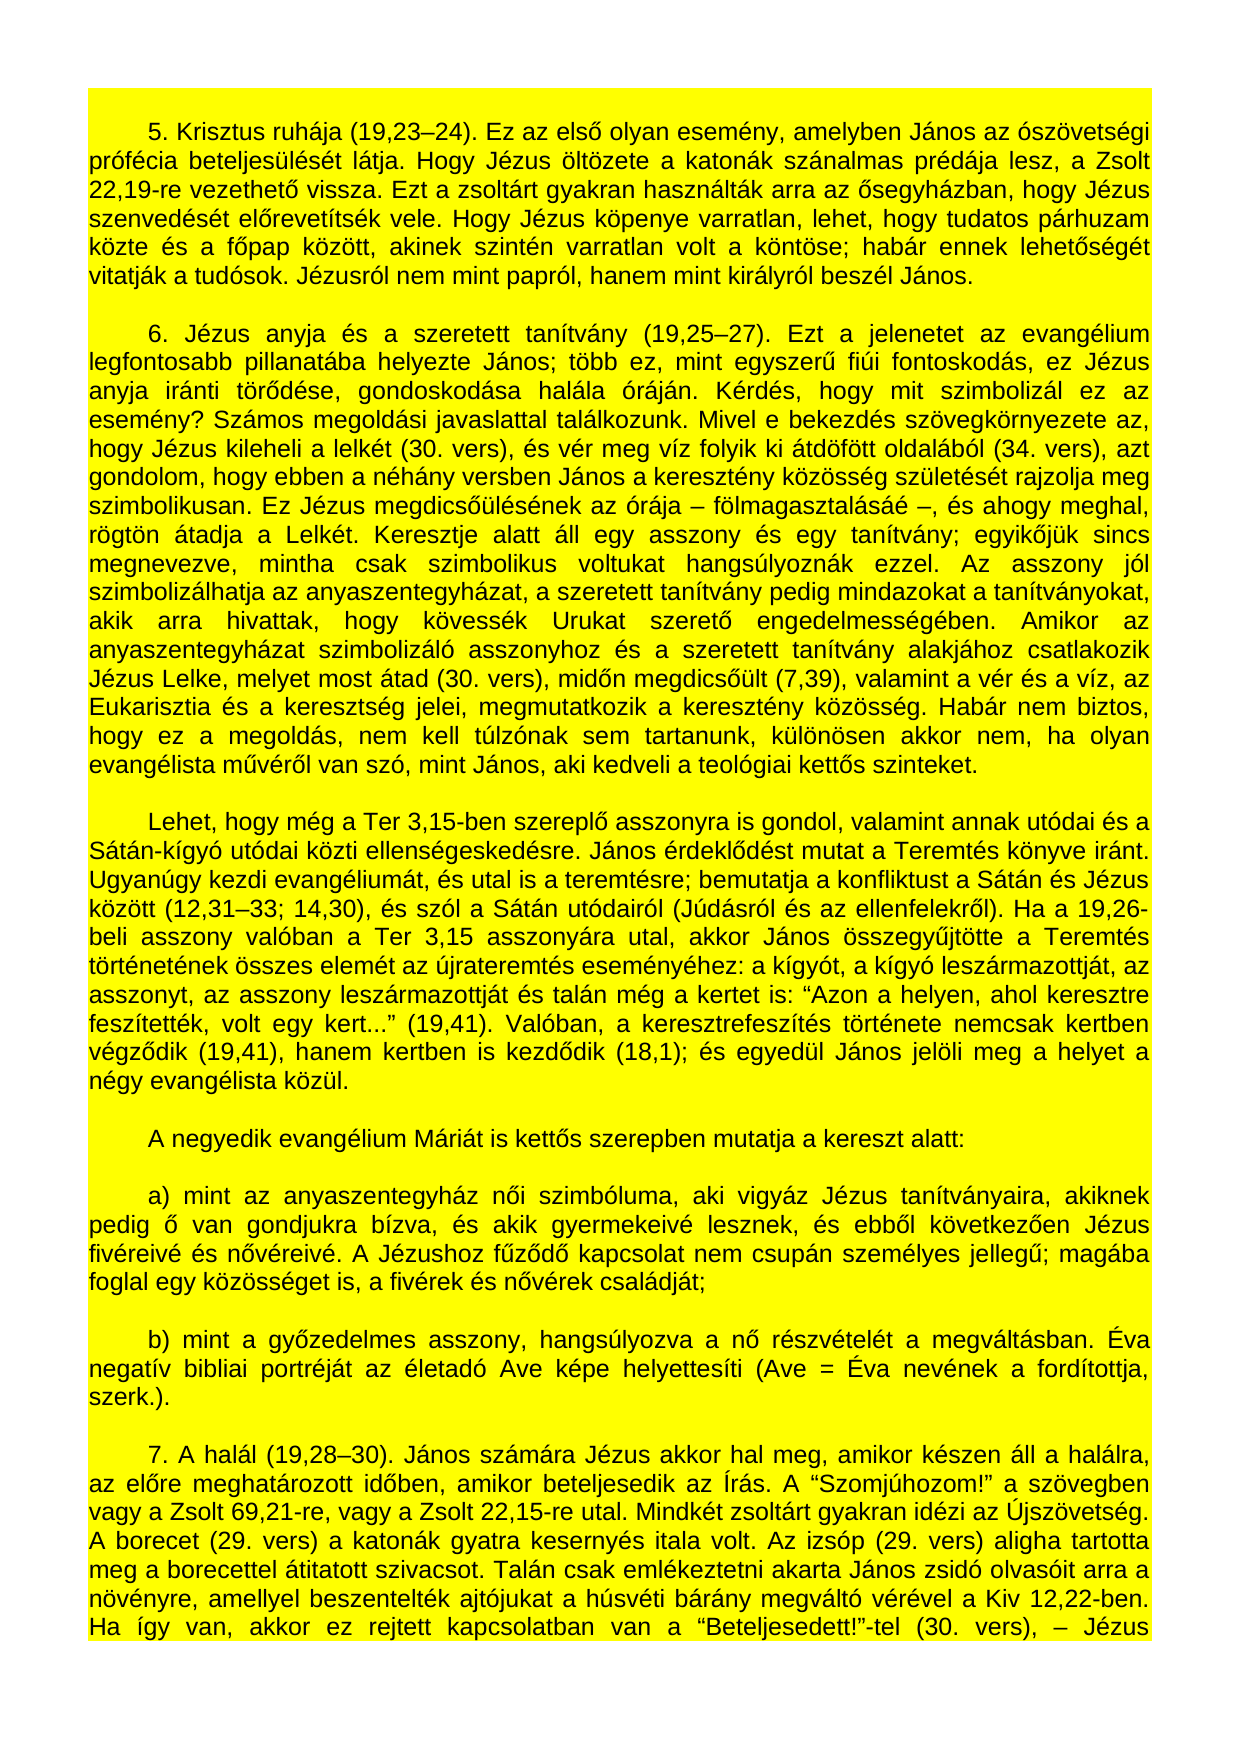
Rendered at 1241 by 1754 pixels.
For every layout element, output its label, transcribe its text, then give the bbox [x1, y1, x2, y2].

text 7. A halál (19,28–30). János számára Jézus akkor hal meg, amikor készen áll a halálra, az előre meghatározott időben, amikor beteljesedik az Írás. A “Szomjúhozom!” a szövegben vagy a Zsolt 69,21-re, vagy a Zsolt 22,15-re utal. Mindkét zsoltárt gyakran idézi az Újszövetség. A borecet (29. vers) a katonák gyatra kesernyés itala volt. Az izsóp (29. vers) aligha tartotta meg a borecettel átitatott szivacsot. Talán csak emlékeztetni akarta János zsidó olvasóit arra a növényre, amellyel beszentelték ajtójukat a húsvéti bárány megváltó vérével a Kiv 12,22-ben. Ha így van, akkor ez rejtett kapcsolatban van a “Beteljesedett!”-tel (30. vers), – Jézus [88, 1440, 1152, 1641]
text 5. Krisztus ruhája (19,23–24). Ez az első olyan esemény, amelyben János az ószövetségi prófécia beteljesülését látja. Hogy Jézus öltözete a katonák szánalmas prédája lesz, a Zsolt 22,19-re vezethető vissza. Ezt a zsoltárt gyakran használták arra az ősegyházban, hogy Jézus szenvedését előrevetítsék vele. Hogy Jézus köpenye varratlan, lehet, hogy tudatos párhuzam közte és a főpap között, akinek szintén varratlan volt a köntöse; habár ennek lehetőségét vitatják a tudósok. Jézusról nem mint papról, hanem mint királyról beszél János. [88, 117, 1152, 290]
text a) mint az anyaszentegyház női szimbóluma, aki vigyáz Jézus tanítványaira, akiknek pedig ő van gondjukra bízva, és akik gyermekeivé lesznek, és ebből következően Jézus fivéreivé és nővéreivé. A Jézushoz fűződő kapcsolat nem csupán személyes jellegű; magába foglal egy közösséget is, a fivérek és nővérek családját; [88, 1181, 1152, 1296]
text 6. Jézus anyja és a szeretett tanítvány (19,25–27). Ezt a jelenetet az evangélium legfontosabb pillanatába helyezte János; több ez, mint egyszerű fiúi fontoskodás, ez Jézus anyja iránti törődése, gondoskodása halála óráján. Kérdés, hogy mit szimbolizál ez az esemény? Számos megoldási javaslattal találkozunk. Mivel e bekezdés szövegkörnyezete az, hogy Jézus kileheli a lelkét (30. vers), és vér meg víz folyik ki átdöfött oldalából (34. vers), azt gondolom, hogy ebben a néhány versben János a keresztény közösség születését rajzolja meg szimbolikusan. Ez Jézus megdicsőülésének az órája – fölmagasztalásáé –, és ahogy meghal, rögtön átadja a Lelkét. Keresztje alatt áll egy asszony és egy tanítvány; egyikőjük sincs megnevezve, mintha csak szimbolikus voltukat hangsúlyoznák ezzel. Az asszony jól szimbolizálhatja az anyaszentegyházat, a szeretett tanítvány pedig mindazokat a tanítványokat, akik arra hivattak, hogy kövessék Urukat szerető engedelmességében. Amikor az anyaszentegyházat szimbolizáló asszonyhoz és a szeretett tanítvány alakjához csatlakozik Jézus Lelke, melyet most átad (30. vers), midőn megdicsőült (7,39), valamint a vér és a víz, az Eukarisztia és a keresztség jelei, megmutatkozik a keresztény közösség. Habár nem biztos, hogy ez a megoldás, nem kell túlzónak sem tartanunk, különösen akkor nem, ha olyan evangélista művéről van szó, mint János, aki kedveli a teológiai kettős szinteket. [88, 318, 1152, 778]
text b) mint a győzedelmes asszony, hangsúlyozva a nő részvételét a megváltásban. Éva negatív bibliai portréját az életadó Ave képe helyettesíti (Ave = Éva nevének a fordítottja, szerk.). [88, 1325, 1152, 1411]
text A negyedik evangélium Máriát is kettős szerepben mutatja a kereszt alatt: [88, 1123, 1152, 1152]
text Lehet, hogy még a Ter 3,15-ben szereplő asszonyra is gondol, valamint annak utódai és a Sátán-kígyó utódai közti ellenségeskedésre. János érdeklődést mutat a Teremtés könyve iránt. Ugyanúgy kezdi evangéliumát, és utal is a teremtésre; bemutatja a konfliktust a Sátán és Jézus között (12,31–33; 14,30), és szól a Sátán utódairól (Júdásról és az ellenfelekről). Ha a 19,26-beli asszony valóban a Ter 3,15 asszonyára utal, akkor János összegyűjtötte a Teremtés történetének összes elemét az újrateremtés eseményéhez: a kígyót, a kígyó leszármazottját, az asszonyt, az asszony leszármazottját és talán még a kertet is: “Azon a helyen, ahol keresztre feszítették, volt egy kert...” (19,41). Valóban, a keresztrefeszítés története nemcsak kertben végződik (19,41), hanem kertben is kezdődik (18,1); és egyedül János jelöli meg a helyet a négy evangélista közül. [88, 807, 1152, 1095]
